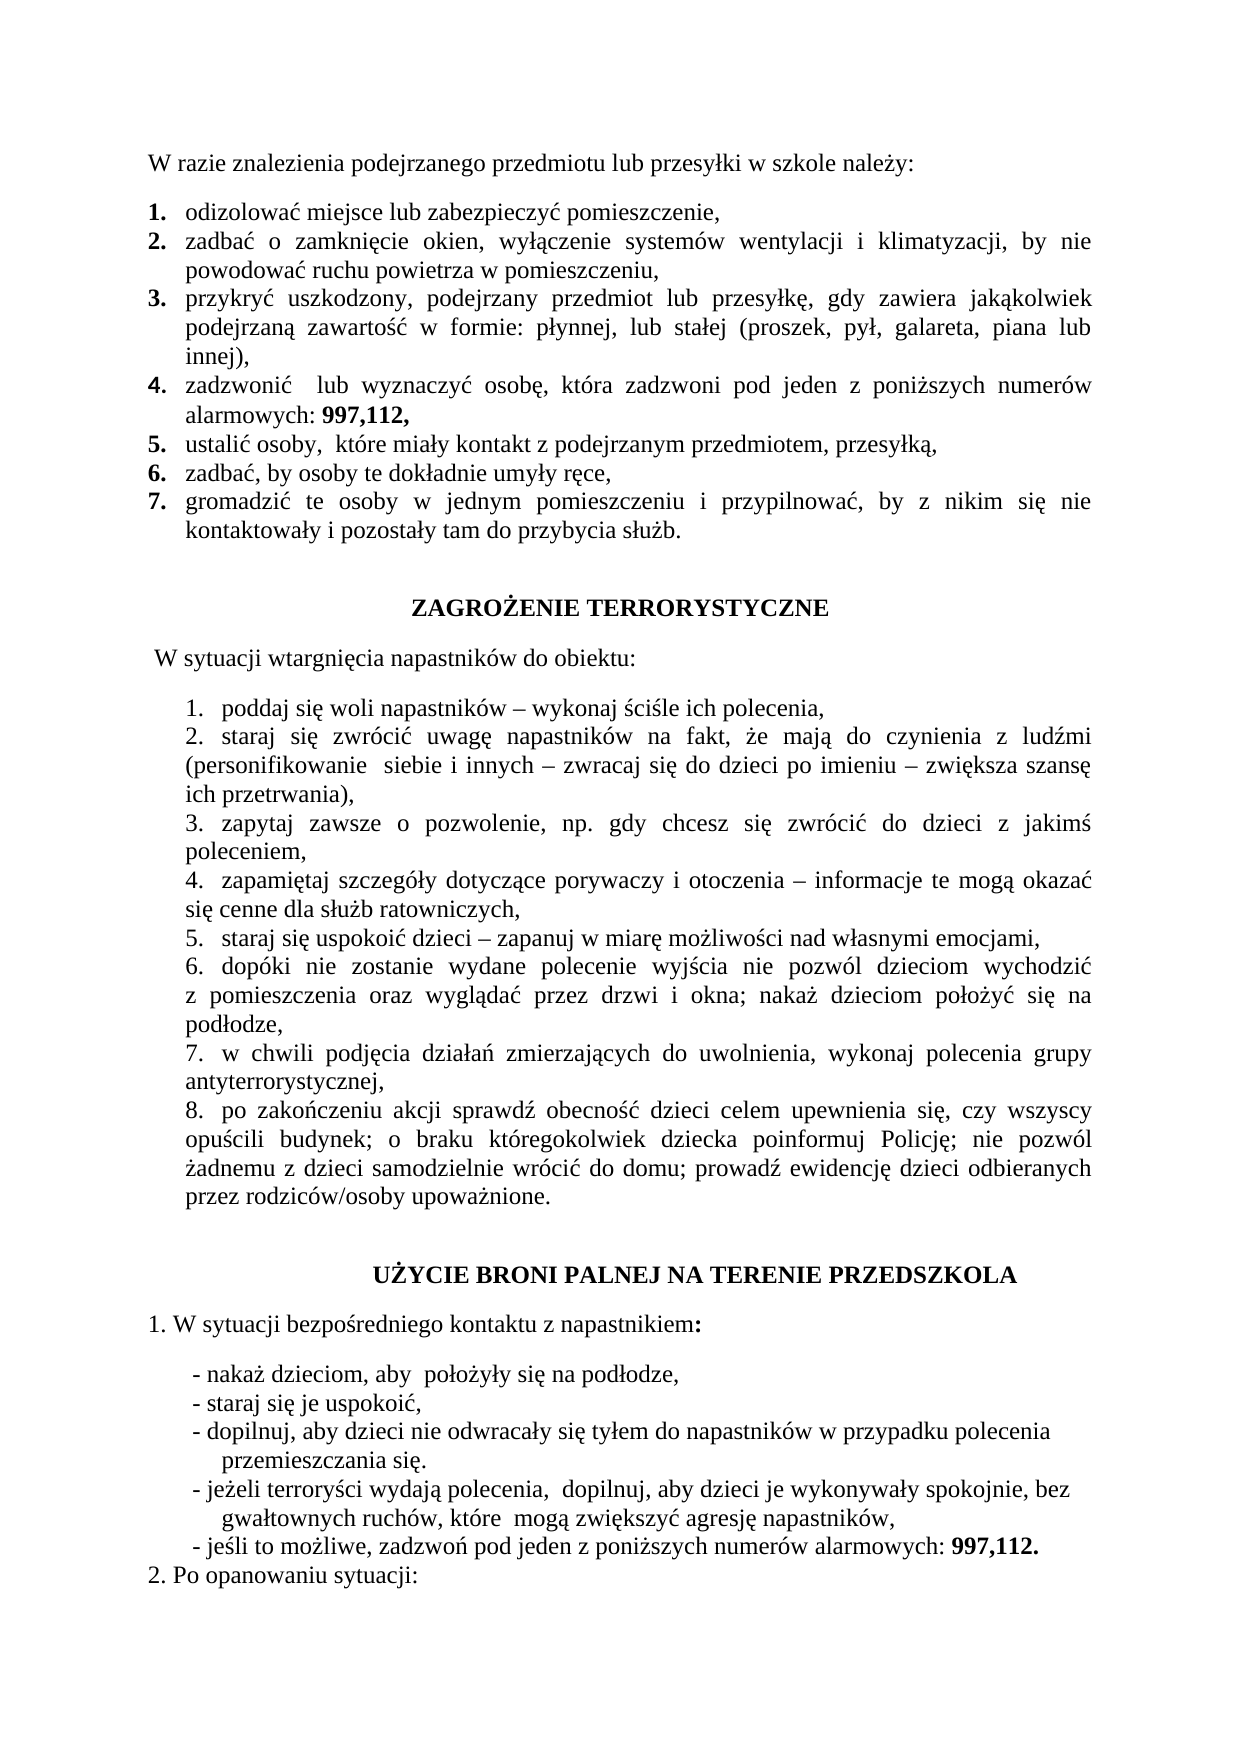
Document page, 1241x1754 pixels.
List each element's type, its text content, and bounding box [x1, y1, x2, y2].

list dopóki nie zostanie wydane polecenie wyjścia nie pozwól dzieciom wychodzić z pomieszczenia oraz wyglądać przez drzwi i okna; nakaż dzieciom położyć się na podłodze, [185, 951, 1093, 1038]
text - staraj się je uspokoić, [192, 1388, 1093, 1416]
text ZAGROŻENIE TERRORYSTYCZNE [148, 593, 1093, 622]
text - dopilnuj, aby dzieci nie odwracały się tyłem do napastników w przypadku polecenia przemieszczania się. [192, 1416, 1093, 1474]
list zadbać o zamknięcie okien, wyłączenie systemów wentylacji i klimatyzacji, by nie powodować ruchu powietrza w pomieszczeniu, [148, 226, 1093, 283]
text W sytuacji wtargnięcia napastników do obiektu: [148, 643, 1093, 672]
text UŻYCIE BRONI PALNEJ NA TERENIE PRZEDSZKOLA [298, 1260, 1093, 1288]
text - jeżeli terroryści wydają polecenia, dopilnuj, aby dzieci je wykonywały spokojnie, bez gwałtownych ruchów, które mogą zwiększyć agresję napastników, [192, 1474, 1093, 1531]
list zadzwonić lub wyznaczyć osobę, która zadzwoni pod jeden z poniższych numerów alarmowych: 997,112, [148, 370, 1093, 429]
list zapytaj zawsze o pozwolenie, np. gdy chcesz się zwrócić do dzieci z jakimś poleceniem, [185, 808, 1093, 865]
list staraj się uspokoić dzieci – zapanuj w miarę możliwości nad własnymi emocjami, [185, 923, 1093, 951]
list zadbać, by osoby te dokładnie umyły ręce, [148, 458, 1093, 486]
list w chwili podjęcia działań zmierzających do uwolnienia, wykonaj polecenia grupy antyterrorystycznej, [185, 1038, 1093, 1095]
list gromadzić te osoby w jednym pomieszczeniu i przypilnować, by z nikim się nie kontaktowały i pozostały tam do przybycia służb. [148, 486, 1093, 544]
list zapamiętaj szczegóły dotyczące porywaczy i otoczenia – informacje te mogą okazać się cenne dla służb ratowniczych, [185, 865, 1093, 923]
list ustalić osoby, które miały kontakt z podejrzanym przedmiotem, przesyłką, [148, 429, 1093, 458]
list odizolować miejsce lub zabezpieczyć pomieszczenie, [148, 197, 1093, 226]
text 2. Po opanowaniu sytuacji: [148, 1560, 1093, 1589]
text - nakaż dzieciom, aby położyły się na podłodze, [192, 1359, 1093, 1388]
text W razie znalezienia podejrzanego przedmiotu lub przesyłki w szkole należy: [148, 148, 1093, 176]
list przykryć uszkodzony, podejrzany przedmiot lub przesyłkę, gdy zawiera jakąkolwiek podejrzaną zawartość w formie: płynnej, lub stałej (proszek, pył, galareta, piana lub innej), [148, 283, 1093, 370]
list po zakończeniu akcji sprawdź obecność dzieci celem upewnienia się, czy wszyscy opuścili budynek; o braku któregokolwiek dziecka poinformuj Policję; nie pozwól żadnemu z dzieci samodzielnie wrócić do domu; prowadź ewidencję dzieci odbieranych przez rodziców/osoby upoważnione. [185, 1095, 1093, 1210]
text 1. W sytuacji bezpośredniego kontaktu z napastnikiem: [148, 1309, 1093, 1338]
text - jeśli to możliwe, zadzwoń pod jeden z poniższych numerów alarmowych: 997,112. [192, 1531, 1093, 1560]
list staraj się zwrócić uwagę napastników na fakt, że mają do czynienia z ludźmi (personifikowanie siebie i innych – zwracaj się do dzieci po imieniu – zwiększa szansę ich przetrwania), [185, 721, 1093, 808]
list poddaj się woli napastników – wykonaj ściśle ich polecenia, [185, 693, 1093, 721]
